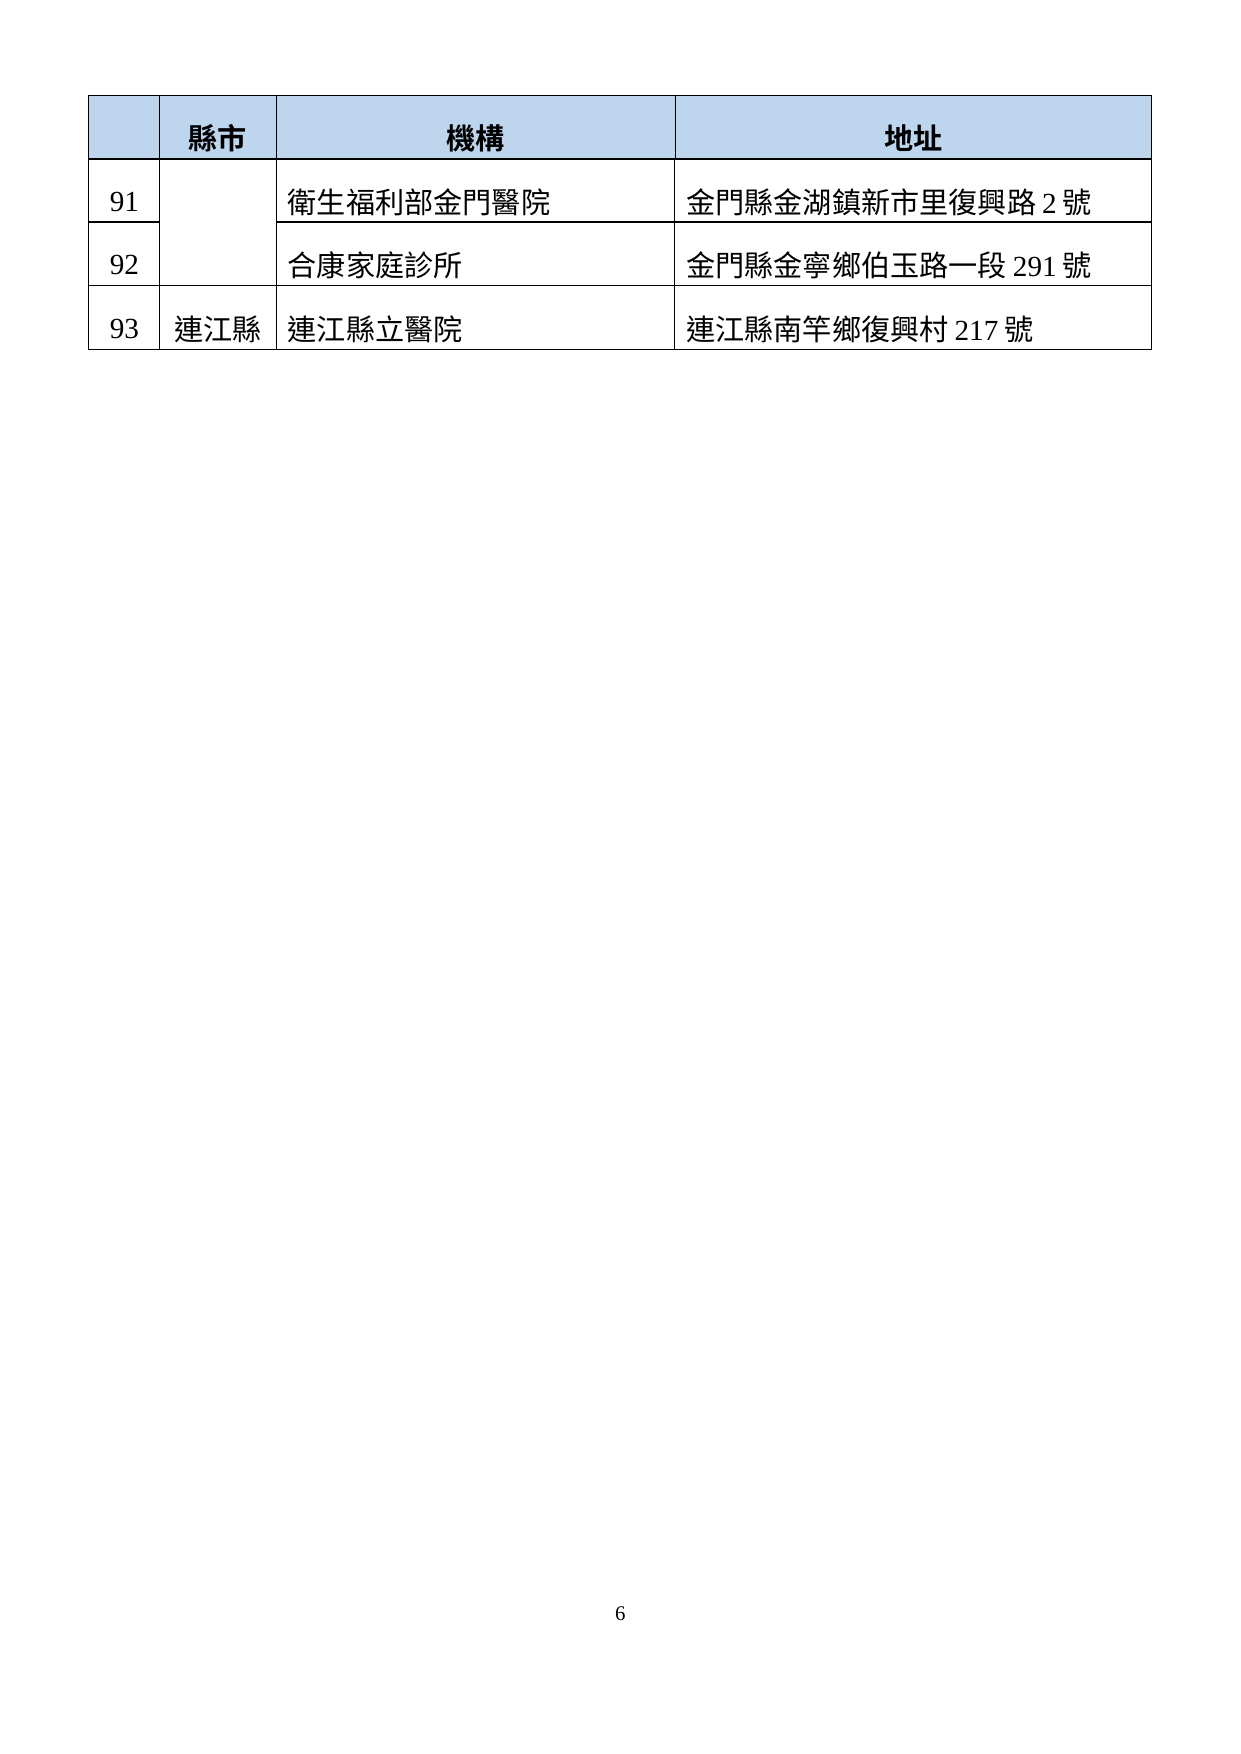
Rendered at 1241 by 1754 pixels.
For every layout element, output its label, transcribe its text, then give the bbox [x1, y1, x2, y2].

table_cell [160, 160, 276, 285]
table_cell 連江縣 [160, 286, 276, 348]
table_cell 金門縣金寧鄉伯玉路一段291號 [675, 223, 1151, 285]
table_cell 92 [89, 223, 159, 285]
table_cell 連江縣立醫院 [277, 286, 674, 348]
table_cell 合康家庭診所 [277, 223, 674, 285]
table_header 地址 [676, 96, 1151, 158]
table_header 機構 [277, 96, 675, 158]
table_header 縣市 [160, 96, 276, 158]
table_cell 連江縣南竿鄉復興村217號 [675, 286, 1151, 348]
table_cell 91 [89, 160, 159, 221]
table_header [89, 96, 159, 158]
table_cell 93 [89, 286, 159, 348]
table_cell 衛生福利部金門醫院 [277, 160, 674, 221]
table_cell 金門縣金湖鎮新市里復興路2號 [675, 160, 1151, 221]
